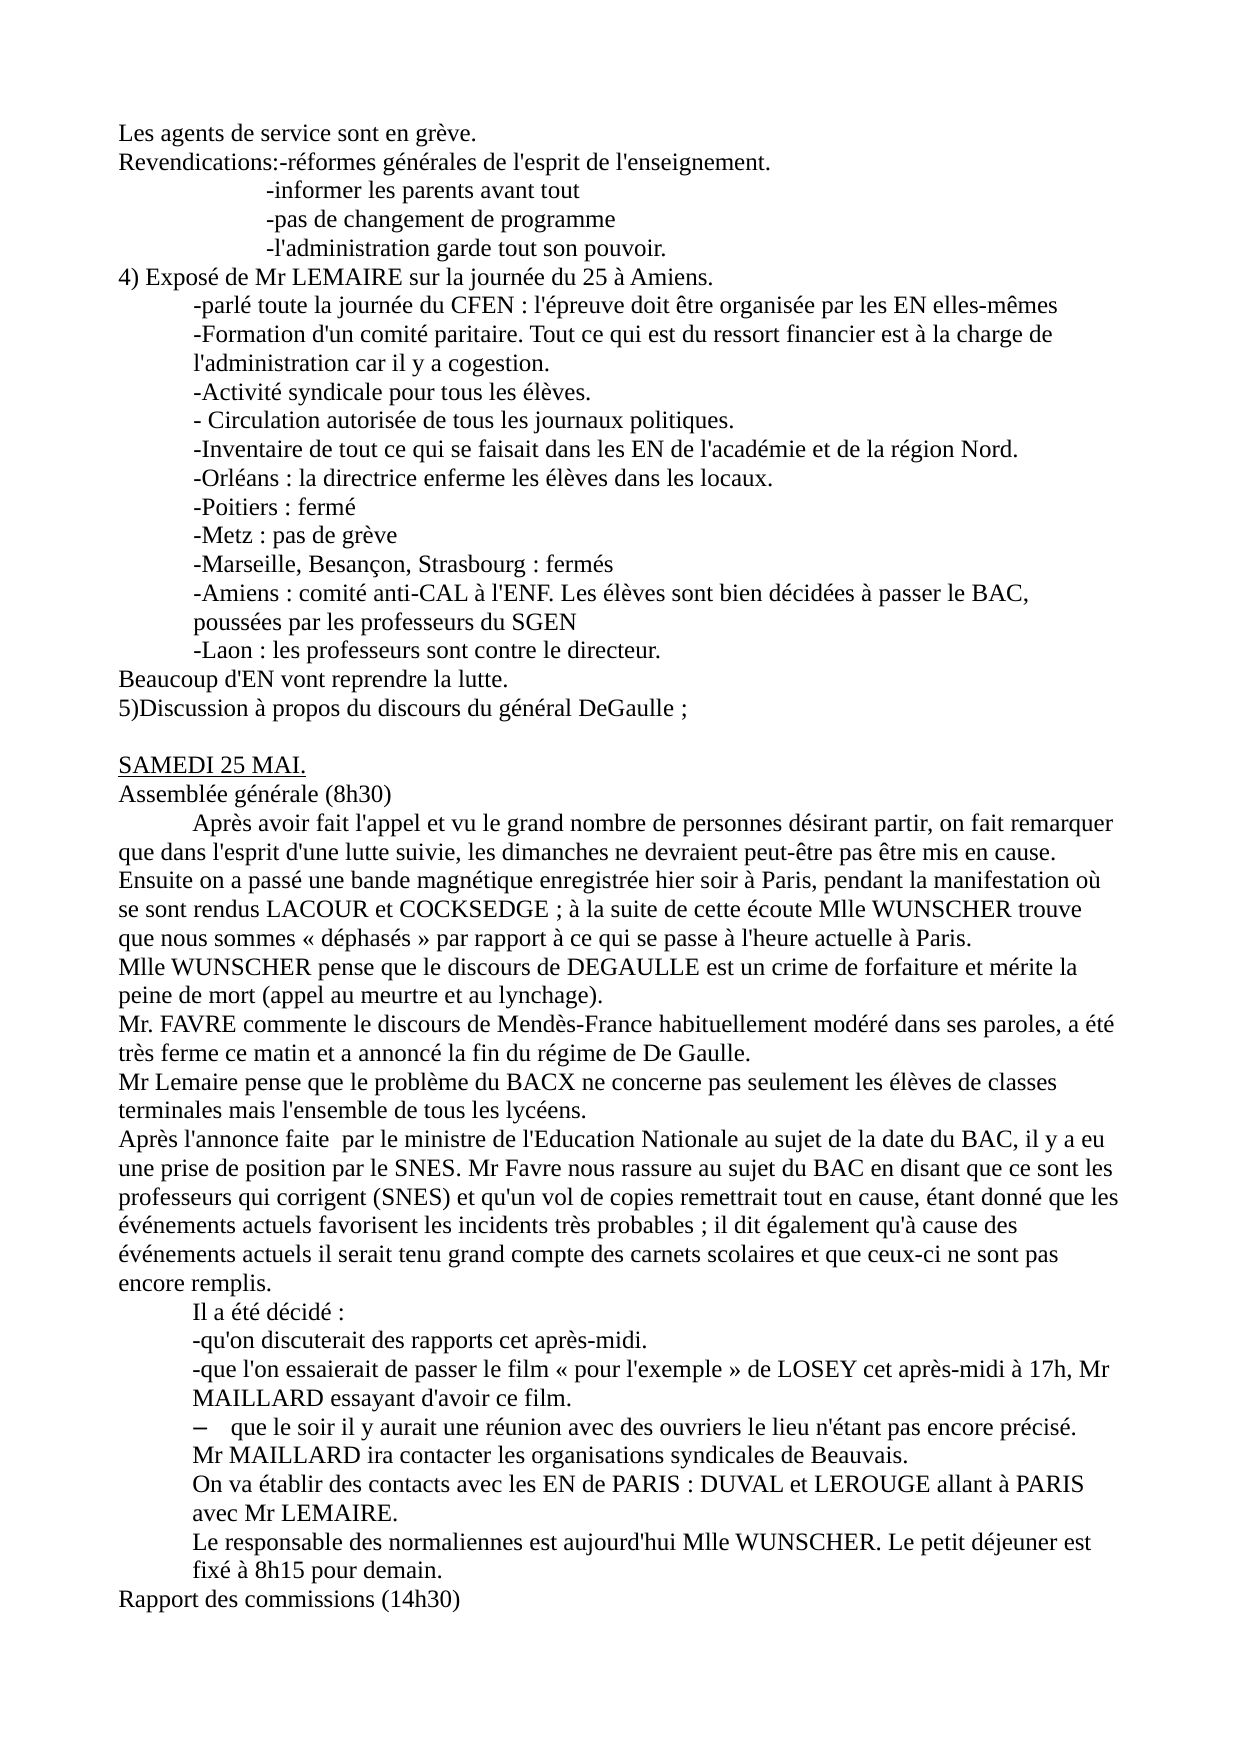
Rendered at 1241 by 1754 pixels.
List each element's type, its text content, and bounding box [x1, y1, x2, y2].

text Mr. FAVRE commente le discours de Mendès-France habituellement modéré dans ses paroles, a été très ferme ce matin et a annoncé la fin du régime de De Gaulle. [118, 1009, 1122, 1067]
text Après l'annonce faite par le ministre de l'Education Nationale au sujet de la date du BAC, il y a eu une prise de position par le SNES. Mr Favre nous rassure au sujet du BAC en disant que ce sont les professeurs qui corrigent (SNES) et qu'un vol de copies remettrait tout en cause, étant donné que les événements actuels favorisent les incidents très probables ; il dit également qu'à cause des événements actuels il serait tenu grand compte des carnets scolaires et que ceux-ci ne sont pas encore remplis. [118, 1124, 1122, 1297]
text -que l'on essaierait de passer le film « pour l'exemple » de LOSEY cet après-midi à 17h, Mr MAILLARD essayant d'avoir ce film. [118, 1354, 1122, 1412]
text Mr MAILLARD ira contacter les organisations syndicales de Beauvais. [118, 1441, 1122, 1469]
list -Inventaire de tout ce qui se faisait dans les EN de l'académie et de la région Nord. [156, 434, 1122, 463]
text Les agents de service sont en grève. [118, 118, 1122, 147]
text Beaucoup d'EN vont reprendre la lutte. [118, 664, 1122, 693]
text On va établir des contacts avec les EN de PARIS : DUVAL et LEROUGE allant à PARIS avec Mr LEMAIRE. [118, 1469, 1122, 1527]
text 5)Discussion à propos du discours du général DeGaulle ; [118, 693, 1122, 722]
list -Orléans : la directrice enferme les élèves dans les locaux. [156, 463, 1122, 492]
text Ensuite on a passé une bande magnétique enregistrée hier soir à Paris, pendant la manifestation où se sont rendus LACOUR et COCKSEDGE ; à la suite de cette écoute Mlle WUNSCHER trouve que nous sommes « déphasés » par rapport à ce qui se passe à l'heure actuelle à Paris. [118, 866, 1122, 952]
list -parlé toute la journée du CFEN : l'épreuve doit être organisée par les EN elles-mêmes [156, 291, 1122, 319]
text Mr Lemaire pense que le problème du BACX ne concerne pas seulement les élèves de classes terminales mais l'ensemble de tous les lycéens. [118, 1067, 1122, 1124]
list -Formation d'un comité paritaire. Tout ce qui est du ressort financier est à la charge de l'administration car il y a cogestion. [156, 319, 1122, 377]
text -qu'on discuterait des rapports cet après-midi. [118, 1326, 1122, 1354]
list -Marseille, Besançon, Strasbourg : fermés [156, 549, 1122, 578]
list -Activité syndicale pour tous les élèves. [156, 377, 1122, 406]
text Le responsable des normaliennes est aujourd'hui Mlle WUNSCHER. Le petit déjeuner est fixé à 8h15 pour demain. [118, 1527, 1122, 1584]
text Rapport des commissions (14h30) [118, 1584, 1122, 1613]
text 4) Exposé de Mr LEMAIRE sur la journée du 25 à Amiens. [118, 262, 1122, 291]
text -pas de changement de programme [118, 204, 1122, 233]
text Il a été décidé : [118, 1297, 1122, 1326]
list - Circulation autorisée de tous les journaux politiques. [156, 406, 1122, 434]
list que le soir il y aurait une réunion avec des ouvriers le lieu n'étant pas encore précisé. [193, 1412, 1122, 1441]
text -informer les parents avant tout [118, 176, 1122, 204]
list -Amiens : comité anti-CAL à l'ENF. Les élèves sont bien décidées à passer le BAC, poussées par les professeurs du SGEN [156, 578, 1122, 636]
text Mlle WUNSCHER pense que le discours de DEGAULLE est un crime de forfaiture et mérite la peine de mort (appel au meurtre et au lynchage). [118, 952, 1122, 1009]
text SAMEDI 25 MAI. [118, 751, 1122, 779]
list -Metz : pas de grève [156, 521, 1122, 549]
text -l'administration garde tout son pouvoir. [118, 233, 1122, 262]
list -Laon : les professeurs sont contre le directeur. [156, 636, 1122, 664]
text Assemblée générale (8h30) [118, 779, 1122, 808]
text Après avoir fait l'appel et vu le grand nombre de personnes désirant partir, on fait remarquer que dans l'esprit d'une lutte suivie, les dimanches ne devraient peut-être pas être mis en cause. [118, 808, 1122, 866]
text Revendications:-réformes générales de l'esprit de l'enseignement. [118, 147, 1122, 176]
list -Poitiers : fermé [156, 492, 1122, 521]
